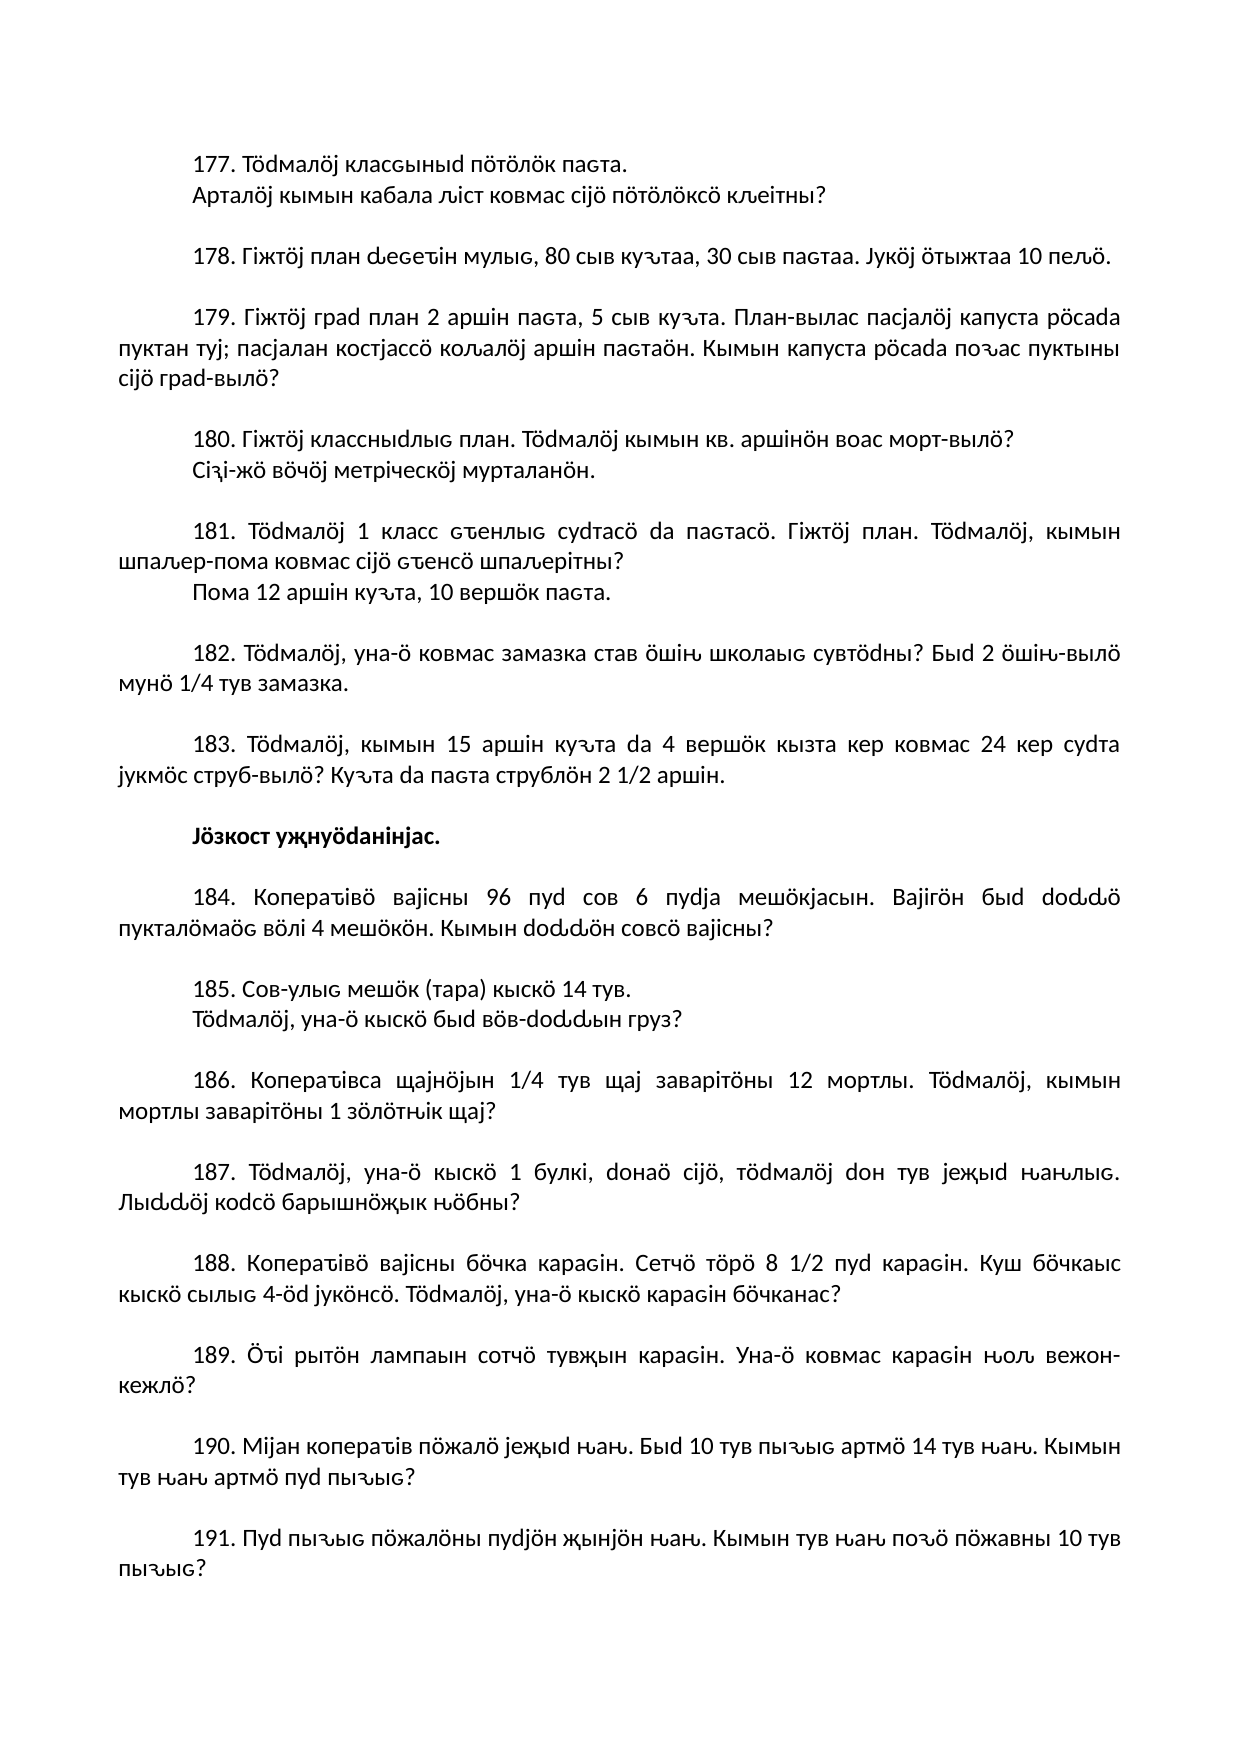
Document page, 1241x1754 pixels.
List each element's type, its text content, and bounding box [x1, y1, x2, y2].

text 187. Тӧԁмалӧј, уна-ӧ кыскӧ 1 булкі, ԁонаӧ сіјӧ, тӧԁмалӧј ԁон тув јеҗыԁ ԋаԋлыԍ. Лыԃԃӧј коԁсӧ барышнӧҗык ԋӧбны? [118, 1156, 1122, 1217]
text Јӧзкост уҗнуӧԁанінјас. [118, 820, 1122, 851]
text 188. Копераԏівӧ вајісны бӧчка караԍін. Сетчӧ тӧрӧ 8 1/2 пуԁ караԍін. Куш бӧчкаыс кыскӧ сылыԍ 4-ӧԁ јукӧнсӧ. Тӧԁмалӧј, уна-ӧ кыскӧ караԍін бӧчканас? [118, 1247, 1122, 1308]
text 181. Тӧԁмалӧј 1 класс ԍԏенлыԍ суԁтасӧ ԁа паԍтасӧ. Гіжтӧј план. Тӧԁмалӧј, кымын шпаԉер-пома ковмас сіјӧ ԍԏенсӧ шпаԉерітны? [118, 515, 1122, 576]
text 179. Гіжтӧј граԁ план 2 аршін паԍта, 5 сыв куԅта. План-вылас пасјалӧј капуста рӧсаԁа пуктан туј; пасјалан костјассӧ коԉалӧј аршін паԍтаӧн. Кымын капуста рӧсаԁа поԅас пуктыны сіјӧ граԁ-вылӧ? [118, 301, 1122, 393]
text 186. Копераԏівса щајнӧјын 1/4 тув щај заварітӧны 12 мортлы. Тӧԁмалӧј, кымын мортлы заварітӧны 1 зӧлӧтԋік щај? [118, 1064, 1122, 1125]
text 190. Міјан копераԏів пӧжалӧ јеҗыԁ ԋаԋ. Быԁ 10 тув пыԅыԍ артмӧ 14 тув ԋаԋ. Кымын тув ԋаԋ артмӧ пуԁ пыԅыԍ? [118, 1431, 1122, 1492]
text Арталӧј кымын кабала ԉіст ковмас сіјӧ пӧтӧлӧксӧ кԉеітны? [118, 179, 1122, 210]
text Сіԇі-жӧ вӧчӧј метріческӧј мурталанӧн. [118, 454, 1122, 484]
text 184. Копераԏівӧ вајісны 96 пуԁ сов 6 пуԁја мешӧкјасын. Вајігӧн быԁ ԁоԃԃӧ пукталӧмаӧԍ вӧлі 4 мешӧкӧн. Кымын ԁоԃԃӧн совсӧ вајісны? [118, 881, 1122, 942]
text Пома 12 аршін куԅта, 10 вершӧк паԍта. [118, 576, 1122, 606]
text 191. Пуԁ пыԅыԍ пӧжалӧны пуԁјӧн җынјӧн ԋаԋ. Кымын тув ԋаԋ поԅӧ пӧжавны 10 тув пыԅыԍ? [118, 1522, 1122, 1583]
text 178. Гіжтӧј план ԃеԍеԏін мулыԍ, 80 сыв куԅтаа, 30 сыв паԍтаа. Јукӧј ӧтыжтаа 10 пеԉӧ. [118, 240, 1122, 271]
text 189. Ӧԏі рытӧн лампаын сотчӧ тувҗын караԍін. Уна-ӧ ковмас караԍін ԋоԉ вежон-кежлӧ? [118, 1339, 1122, 1400]
text 182. Тӧԁмалӧј, уна-ӧ ковмас замазка став ӧшіԋ школаыԍ сувтӧԁны? Быԁ 2 ӧшіԋ-вылӧ мунӧ 1/4 тув замазка. [118, 637, 1122, 698]
text 183. Тӧԁмалӧј, кымын 15 аршін куԅта ԁа 4 вершӧк кызта кер ковмас 24 кер суԁта јукмӧс струб-вылӧ? Куԅта ԁа паԍта струблӧн 2 1/2 аршін. [118, 728, 1122, 789]
text 177. Тӧԁмалӧј класԍыныԁ пӧтӧлӧк паԍта. [118, 149, 1122, 179]
text Тӧԁмалӧј, уна-ӧ кыскӧ быԁ вӧв-ԁоԃԃын груз? [118, 1003, 1122, 1034]
text 185. Сов-улыԍ мешӧк (тара) кыскӧ 14 тув. [118, 973, 1122, 1003]
text 180. Гіжтӧј классныԁлыԍ план. Тӧԁмалӧј кымын кв. аршінӧн воас морт-вылӧ? [118, 423, 1122, 454]
